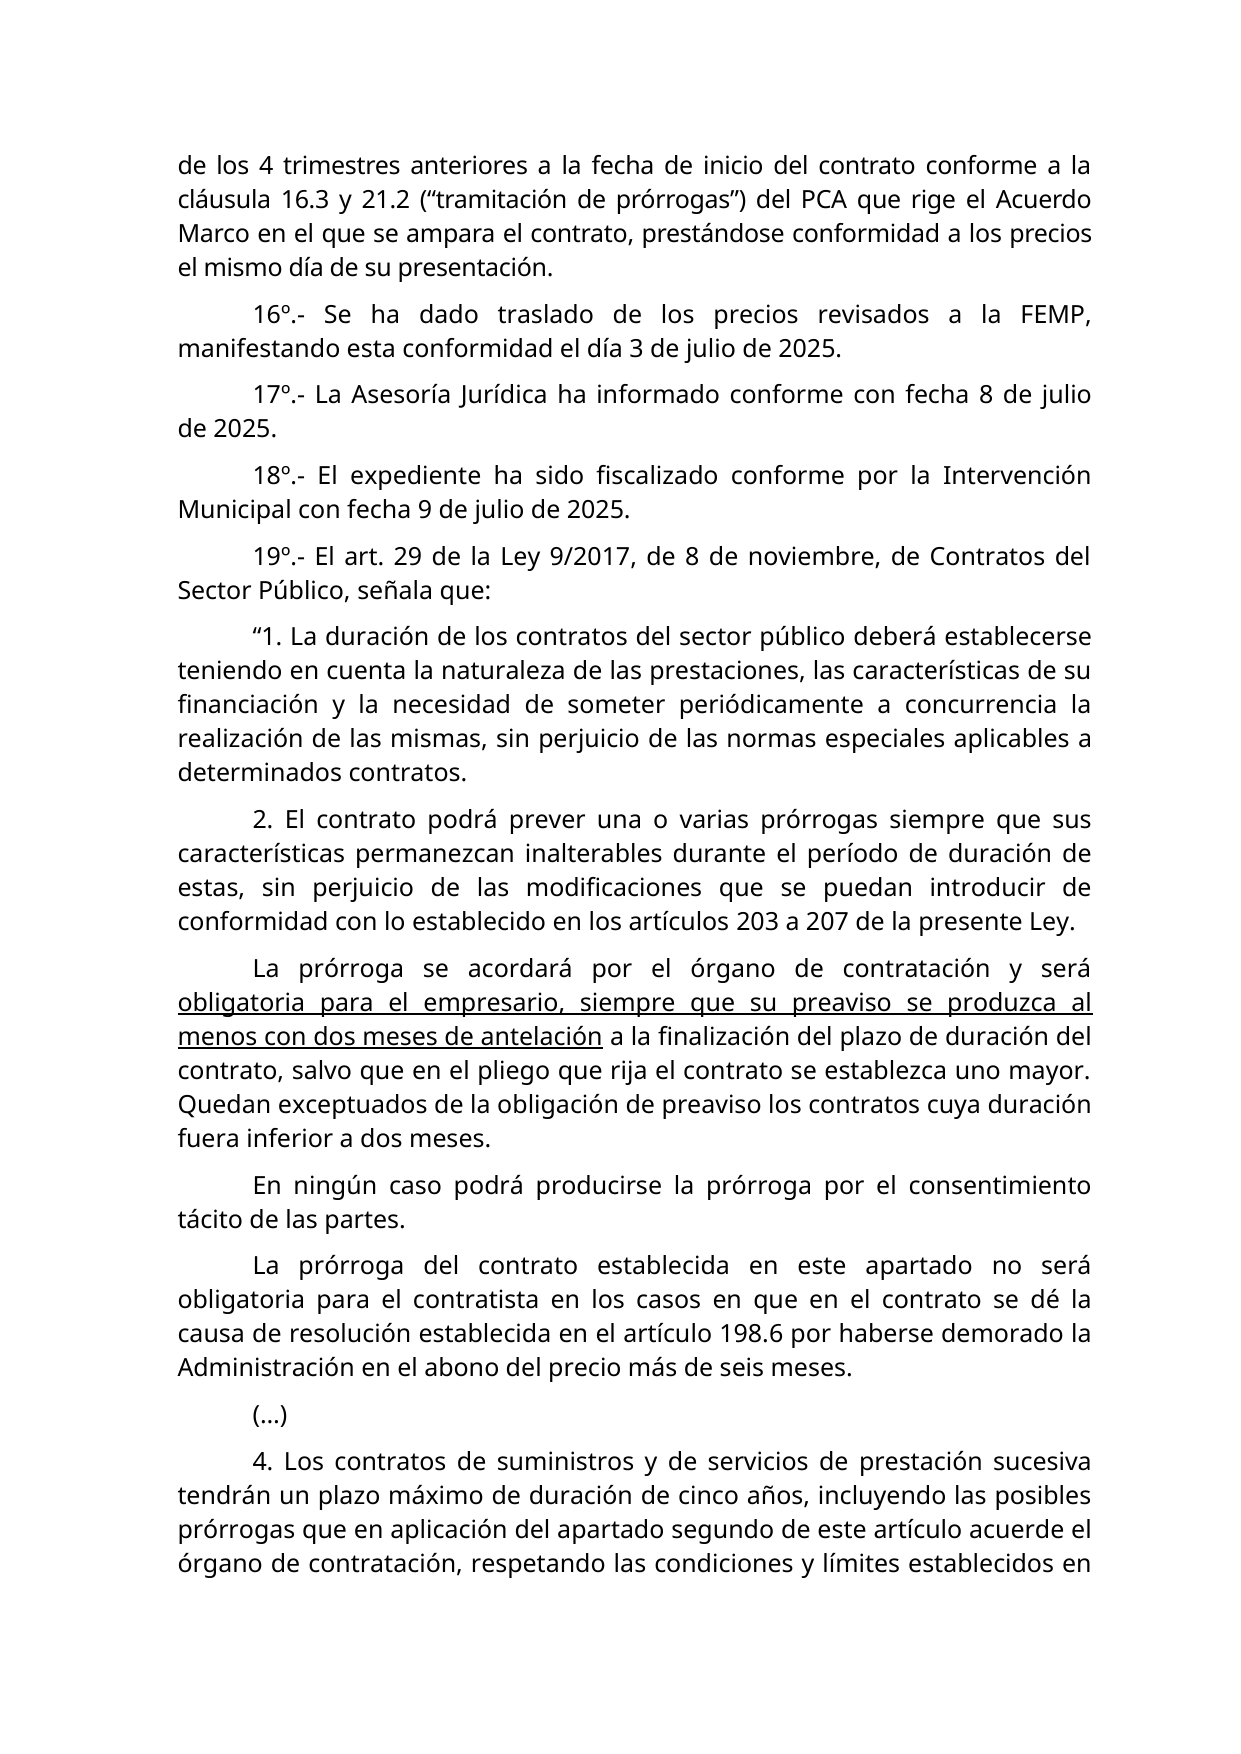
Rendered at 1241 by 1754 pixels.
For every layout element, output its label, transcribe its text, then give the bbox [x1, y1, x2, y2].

text La prórroga del contrato establecida en este apartado no será obligatoria para el contratista en los casos en que en el contrato se dé la causa de resolución establecida en el artículo 198.6 por haberse demorado la Administración en el abono del precio más de seis meses. [177, 1248, 1093, 1384]
text “1. La duración de los contratos del sector público deberá establecerse teniendo en cuenta la naturaleza de las prestaciones, las características de su financiación y la necesidad de someter periódicamente a concurrencia la realización de las mismas, sin perjuicio de las normas especiales aplicables a determinados contratos. [177, 619, 1093, 789]
text 19º.- El art. 29 de la Ley 9/2017, de 8 de noviembre, de Contratos del Sector Público, señala que: [177, 538, 1093, 606]
text En ningún caso podrá producirse la prórroga por el consentimiento tácito de las partes. [177, 1167, 1093, 1235]
text 18º.- El expediente ha sido fiscalizado conforme por la Intervención Municipal con fecha 9 de julio de 2025. [177, 458, 1093, 526]
text 16º.- Se ha dado traslado de los precios revisados a la FEMP, manifestando esta conformidad el día 3 de julio de 2025. [177, 296, 1093, 364]
text (…) [177, 1397, 1093, 1431]
text 4. Los contratos de suministros y de servicios de prestación sucesiva tendrán un plazo máximo de duración de cinco años, incluyendo las posibles prórrogas que en aplicación del apartado segundo de este artículo acuerde el órgano de contratación, respetando las condiciones y límites establecidos en [177, 1443, 1093, 1579]
text de los 4 trimestres anteriores a la fecha de inicio del contrato conforme a la cláusula 16.3 y 21.2 (“tramitación de prórrogas”) del PCA que rige el Acuerdo Marco en el que se ampara el contrato, prestándose conformidad a los precios el mismo día de su presentación. [177, 148, 1093, 284]
text La prórroga se acordará por el órgano de contratación y será obligatoria para el empresario, siempre que su preaviso se produzca al [177, 950, 1093, 1013]
text menos con dos meses de antelación a la finalización del plazo de duración del contrato, salvo que en el pliego que rija el contrato se establezca uno mayor. Quedan exceptuados de la obligación de preaviso los contratos cuya duración fuera inferior a dos meses. [177, 1014, 1093, 1155]
text 2. El contrato podrá prever una o varias prórrogas siempre que sus características permanezcan inalterables durante el período de duración de estas, sin perjuicio de las modificaciones que se puedan introducir de conformidad con lo establecido en los artículos 203 a 207 de la presente Ley. [177, 802, 1093, 938]
text 17º.- La Asesoría Jurídica ha informado conforme con fecha 8 de julio de 2025. [177, 377, 1093, 445]
